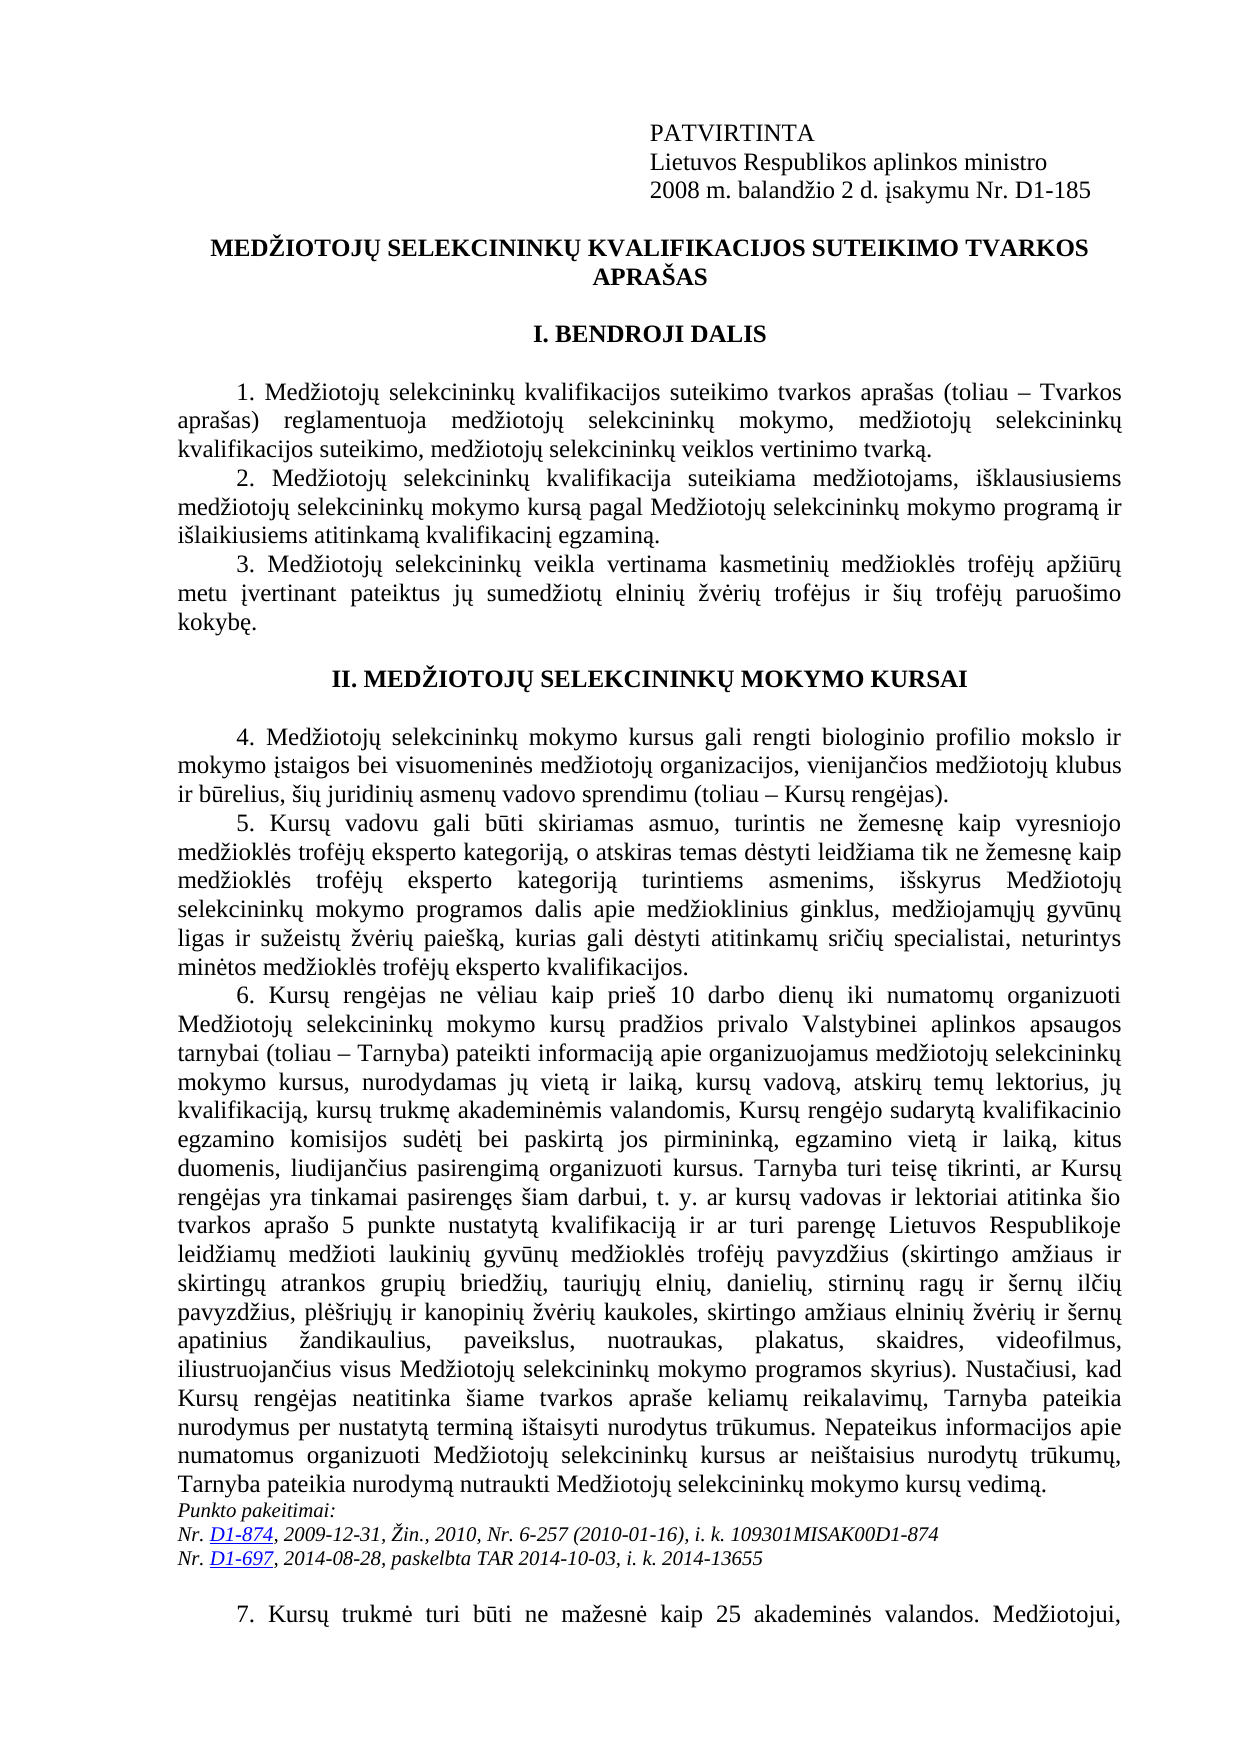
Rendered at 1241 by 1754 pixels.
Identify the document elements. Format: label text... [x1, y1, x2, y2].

text MEDŽIOTOJŲ SELEKCININKŲ KVALIFIKACIJOS SUTEIKIMO TVARKOS APRAŠAS [177, 233, 1122, 291]
text 3. Medžiotojų selekcininkų veikla vertinama kasmetinių medžioklės trofėjų apžiūrų metu įvertinant pateiktus jų sumedžiotų elninių žvėrių trofėjus ir šių trofėjų paruošimo kokybę. [177, 549, 1122, 636]
text Punkto pakeitimai: [177, 1498, 1122, 1522]
text 4. Medžiotojų selekcininkų mokymo kursus gali rengti biologinio profilio mokslo ir mokymo įstaigos bei visuomeninės medžiotojų organizacijos, vienijančios medžiotojų klubus ir būrelius, šių juridinių asmenų vadovo sprendimu (toliau – Kursų rengėjas). [177, 722, 1122, 808]
text II. MEDŽIOTOJŲ SELEKCININKŲ MOKYMO KURSAI [177, 664, 1122, 693]
text Nr. D1-874, 2009-12-31, Žin., 2010, Nr. 6-257 (2010-01-16), i. k. 109301MISAK00D1-874 [177, 1522, 1122, 1546]
text Lietuvos Respublikos aplinkos ministro 2008 m. balandžio 2 d. įsakymu Nr. D1-185 [649, 147, 1122, 204]
text 1. Medžiotojų selekcininkų kvalifikacijos suteikimo tvarkos aprašas (toliau – Tvarkos aprašas) reglamentuoja medžiotojų selekcininkų mokymo, medžiotojų selekcininkų kvalifikacijos suteikimo, medžiotojų selekcininkų veiklos vertinimo tvarką. [177, 377, 1122, 463]
text 5. Kursų vadovu gali būti skiriamas asmuo, turintis ne žemesnę kaip vyresniojo medžioklės trofėjų eksperto kategoriją, o atskiras temas dėstyti leidžiama tik ne žemesnę kaip medžioklės trofėjų eksperto kategoriją turintiems asmenims, išskyrus Medžiotojų selekcininkų mokymo programos dalis apie medžioklinius ginklus, medžiojamųjų gyvūnų ligas ir sužeistų žvėrių paiešką, kurias gali dėstyti atitinkamų sričių specialistai, neturintys minėtos medžioklės trofėjų eksperto kvalifikacijos. [177, 808, 1122, 981]
text 7. Kursų trukmė turi būti ne mažesnė kaip 25 akademinės valandos. Medžiotojui, [177, 1599, 1122, 1628]
text 6. Kursų rengėjas ne vėliau kaip prieš 10 darbo dienų iki numatomų organizuoti Medžiotojų selekcininkų mokymo kursų pradžios privalo Valstybinei aplinkos apsaugos tarnybai (toliau – Tarnyba) pateikti informaciją apie organizuojamus medžiotojų selekcininkų mokymo kursus, nurodydamas jų vietą ir laiką, kursų vadovą, atskirų temų lektorius, jų kvalifikaciją, kursų trukmę akademinėmis valandomis, Kursų rengėjo sudarytą kvalifikacinio egzamino komisijos sudėtį bei paskirtą jos pirmininką, egzamino vietą ir laiką, kitus duomenis, liudijančius pasirengimą organizuoti kursus. Tarnyba turi teisę tikrinti, ar Kursų rengėjas yra tinkamai pasirengęs šiam darbui, t. y. ar kursų vadovas ir lektoriai atitinka šio tvarkos aprašo 5 punkte nustatytą kvalifikaciją ir ar turi parengę Lietuvos Respublikoje leidžiamų medžioti laukinių gyvūnų medžioklės trofėjų pavyzdžius (skirtingo amžiaus ir skirtingų atrankos grupių briedžių, tauriųjų elnių, danielių, stirninų ragų ir šernų ilčių pavyzdžius, plėšriųjų ir kanopinių žvėrių kaukoles, skirtingo amžiaus elninių žvėrių ir šernų apatinius žandikaulius, paveikslus, nuotraukas, plakatus, skaidres, videofilmus, iliustruojančius visus Medžiotojų selekcininkų mokymo programos skyrius). Nustačiusi, kad Kursų rengėjas neatitinka šiame tvarkos apraše keliamų reikalavimų, Tarnyba pateikia nurodymus per nustatytą terminą ištaisyti nurodytus trūkumus. Nepateikus informacijos apie numatomus organizuoti Medžiotojų selekcininkų kursus ar neištaisius nurodytų trūkumų, Tarnyba pateikia nurodymą nutraukti Medžiotojų selekcininkų mokymo kursų vedimą. [177, 981, 1122, 1498]
text PATVIRTINTA [649, 118, 1122, 147]
text I. BENDROJI DALIS [177, 319, 1122, 348]
text Nr. D1-697, 2014-08-28, paskelbta TAR 2014-10-03, i. k. 2014-13655 [177, 1546, 1122, 1570]
text 2. Medžiotojų selekcininkų kvalifikacija suteikiama medžiotojams, išklausiusiems medžiotojų selekcininkų mokymo kursą pagal Medžiotojų selekcininkų mokymo programą ir išlaikiusiems atitinkamą kvalifikacinį egzaminą. [177, 463, 1122, 549]
